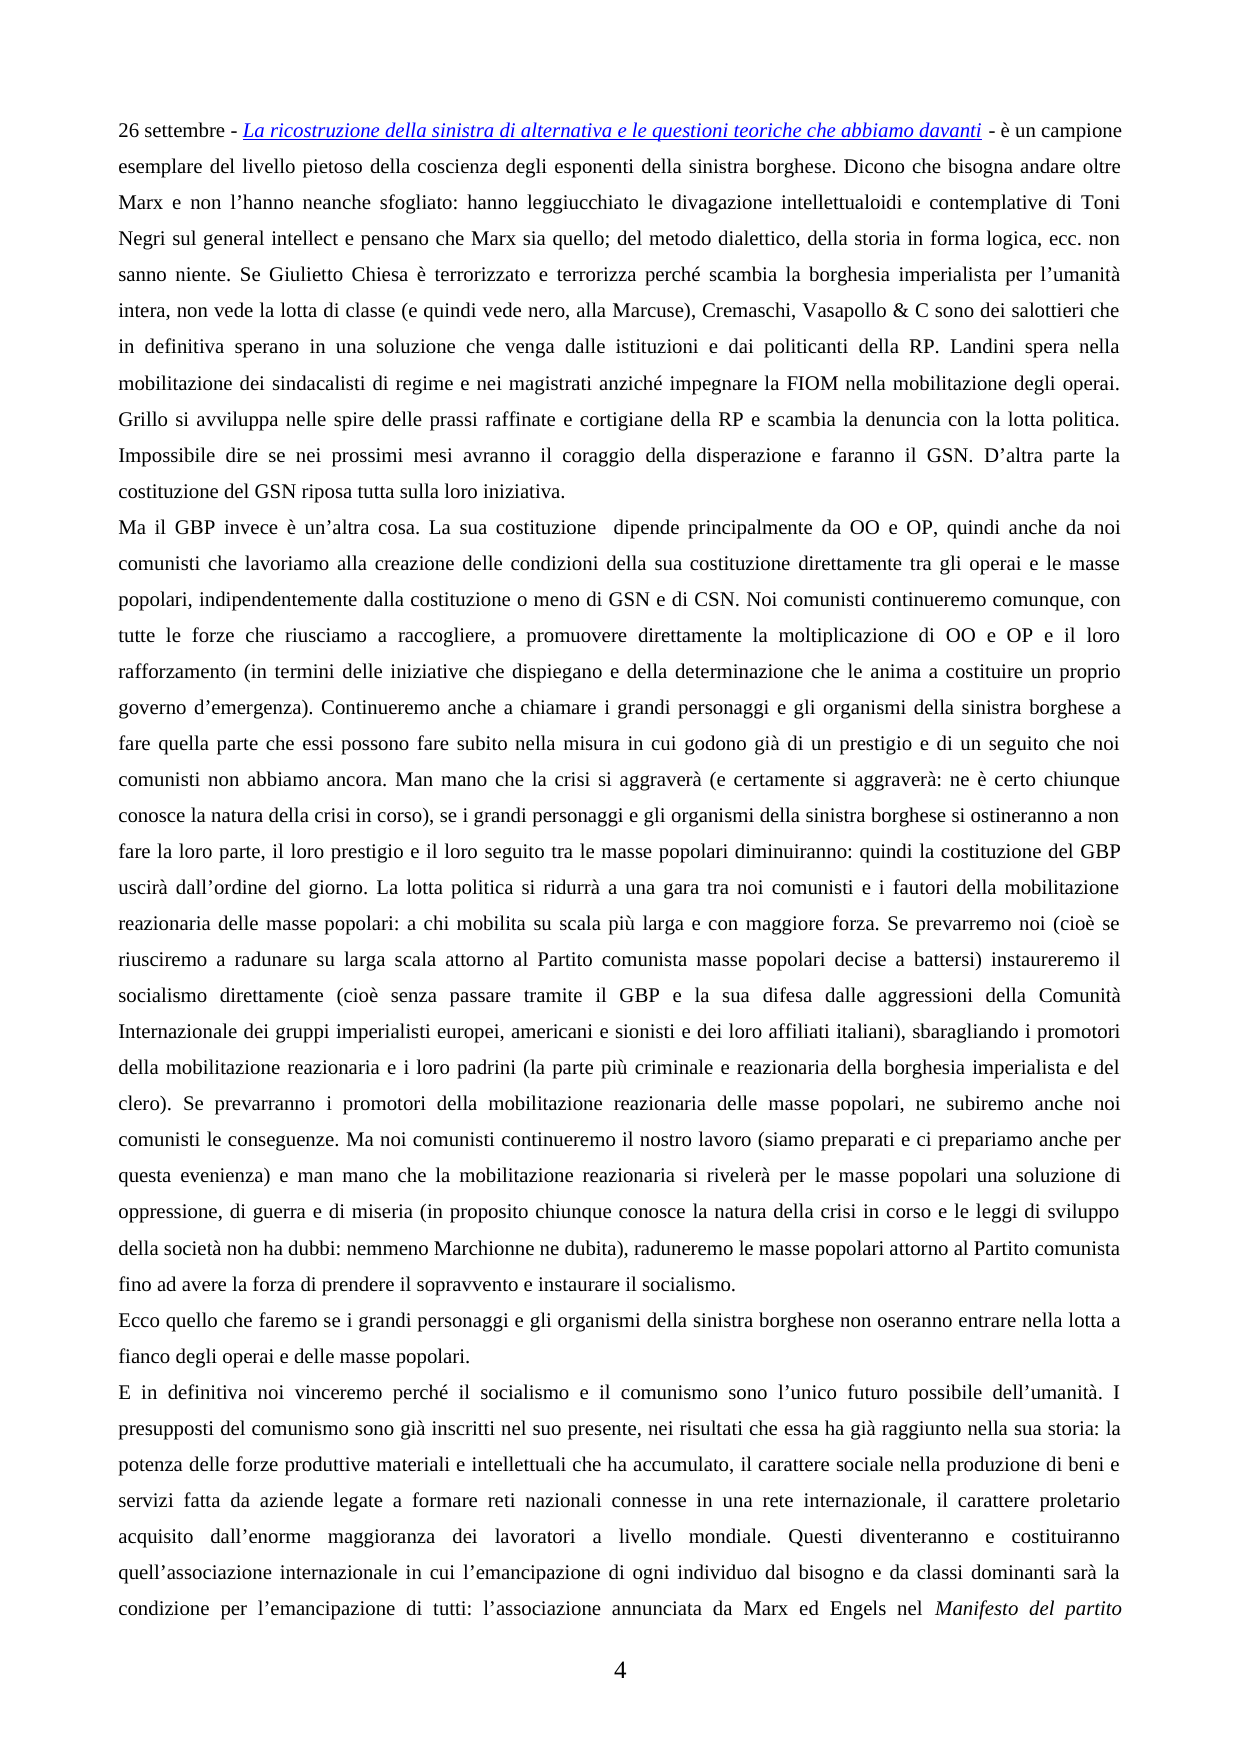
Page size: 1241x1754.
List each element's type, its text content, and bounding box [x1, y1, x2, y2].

text E in definitiva noi vinceremo perché il socialismo e il comunismo sono l’unico futuro possibile dell’umanità. I presupposti del comunismo sono già inscritti nel suo presente, nei risultati che essa ha già raggiunto nella sua storia: la potenza delle forze produttive materiali e intellettuali che ha accumulato, il carattere sociale nella produzione di beni e servizi fatta da aziende legate a formare reti nazionali connesse in una rete internazionale, il carattere proletario acquisito dall’enorme maggioranza dei lavoratori a livello mondiale. Questi diventeranno e costituiranno quell’associazione internazionale in cui l’emancipazione di ogni individuo dal bisogno e da classi dominanti sarà la condizione per l’emancipazione di tutti: l’associazione annunciata da Marx ed Engels nel Manifesto del partito [118, 1379, 1122, 1620]
text 26 settembre - La ricostruzione della sinistra di alternativa e le questioni teoriche che abbiamo davanti - è un campione esemplare del livello pietoso della coscienza degli esponenti della sinistra borghese. Dicono che bisogna andare oltre Marx e non l’hanno neanche sfogliato: hanno leggiucchiato le divagazione intellettualoidi e contemplative di Toni Negri sul general intellect e pensano che Marx sia quello; del metodo dialettico, della storia in forma logica, ecc. non sanno niente. Se Giulietto Chiesa è terrorizzato e terrorizza perché scambia la borghesia imperialista per l’umanità intera, non vede la lotta di classe (e quindi vede nero, alla Marcuse), Cremaschi, Vasapollo & C sono dei salottieri che in definitiva sperano in una soluzione che venga dalle istituzioni e dai politicanti della RP. Landini spera nella mobilitazione dei sindacalisti di regime e nei magistrati anziché impegnare la FIOM nella mobilitazione degli operai. Grillo si avviluppa nelle spire delle prassi raffinate e cortigiane della RP e scambia la denuncia con la lotta politica. Impossibile dire se nei prossimi mesi avranno il coraggio della disperazione e faranno il GSN. D’altra parte la costituzione del GSN riposa tutta sulla loro iniziativa. [118, 118, 1122, 503]
text Ecco quello che faremo se i grandi personaggi e gli organismi della sinistra borghese non oseranno entrare nella lotta a fianco degli operai e delle masse popolari. [118, 1307, 1122, 1368]
text Ma il GBP invece è un’altra cosa. La sua costituzione dipende principalmente da OO e OP, quindi anche da noi comunisti che lavoriamo alla creazione delle condizioni della sua costituzione direttamente tra gli operai e le masse popolari, indipendentemente dalla costituzione o meno di GSN e di CSN. Noi comunisti continueremo comunque, con tutte le forze che riusciamo a raccogliere, a promuovere direttamente la moltiplicazione di OO e OP e il loro rafforzamento (in termini delle iniziative che dispiegano e della determinazione che le anima a costituire un proprio governo d’emergenza). Continueremo anche a chiamare i grandi personaggi e gli organismi della sinistra borghese a fare quella parte che essi possono fare subito nella misura in cui godono già di un prestigio e di un seguito che noi comunisti non abbiamo ancora. Man mano che la crisi si aggraverà (e certamente si aggraverà: ne è certo chiunque conosce la natura della crisi in corso), se i grandi personaggi e gli organismi della sinistra borghese si ostineranno a non fare la loro parte, il loro prestigio e il loro seguito tra le masse popolari diminuiranno: quindi la costituzione del GBP uscirà dall’ordine del giorno. La lotta politica si ridurrà a una gara tra noi comunisti e i fautori della mobilitazione reazionaria delle masse popolari: a chi mobilita su scala più larga e con maggiore forza. Se prevarremo noi (cioè se riusciremo a radunare su larga scala attorno al Partito comunista masse popolari decise a battersi) instaureremo il socialismo direttamente (cioè senza passare tramite il GBP e la sua difesa dalle aggressioni della Comunità Internazionale dei gruppi imperialisti europei, americani e sionisti e dei loro affiliati italiani), sbaragliando i promotori della mobilitazione reazionaria e i loro padrini (la parte più criminale e reazionaria della borghesia imperialista e del clero). Se prevarranno i promotori della mobilitazione reazionaria delle masse popolari, ne subiremo anche noi comunisti le conseguenze. Ma noi comunisti continueremo il nostro lavoro (siamo preparati e ci prepariamo anche per questa evenienza) e man mano che la mobilitazione reazionaria si rivelerà per le masse popolari una soluzione di oppressione, di guerra e di miseria (in proposito chiunque conosce la natura della crisi in corso e le leggi di sviluppo della società non ha dubbi: nemmeno Marchionne ne dubita), raduneremo le masse popolari attorno al Partito comunista fino ad avere la forza di prendere il sopravvento e instaurare il socialismo. [118, 514, 1122, 1296]
